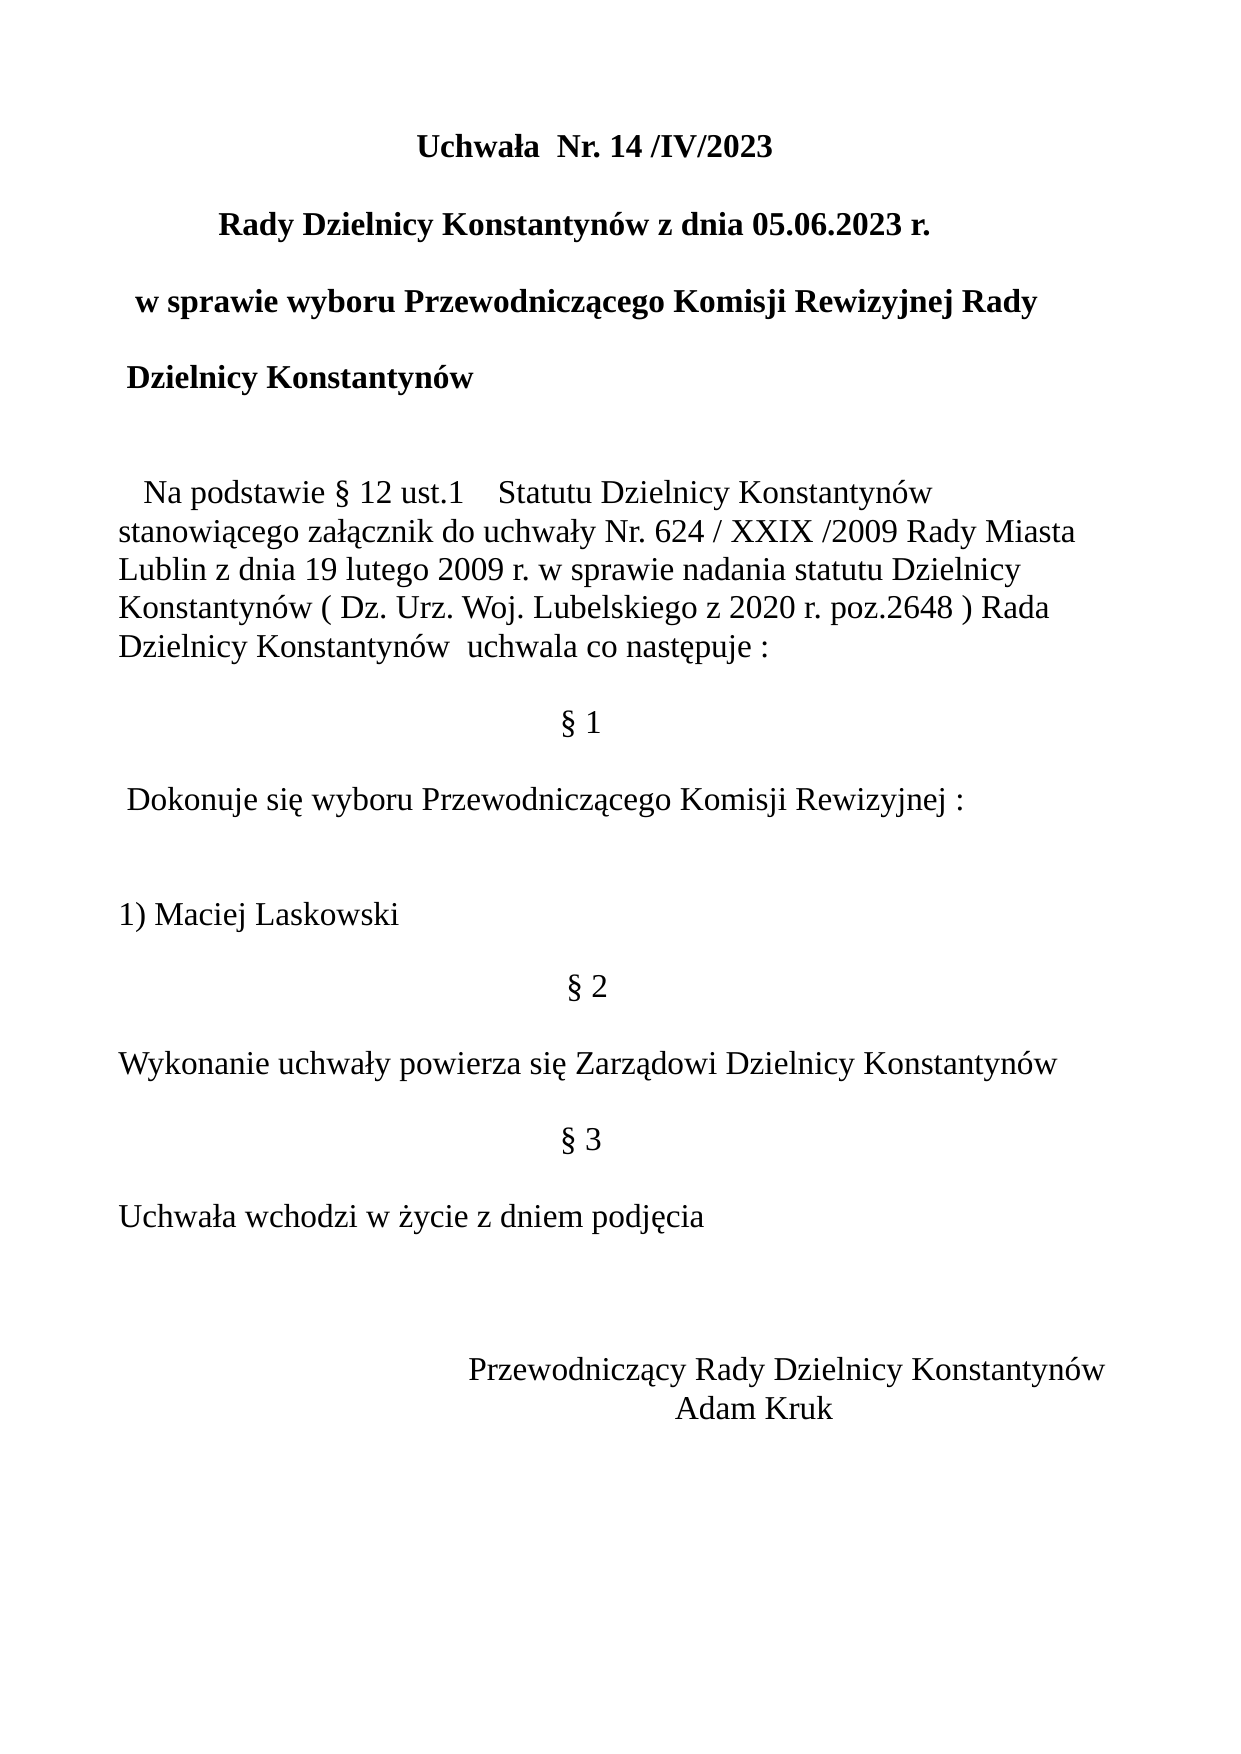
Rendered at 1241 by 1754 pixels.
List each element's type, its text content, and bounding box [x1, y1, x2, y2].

text § 1 [118, 703, 1122, 741]
text 1) Maciej Laskowski [118, 894, 1122, 933]
text Uchwała Nr. 14 /IV/2023 [118, 118, 1122, 166]
text Przewodniczący Rady Dzielnicy Konstantynów [118, 1349, 1122, 1388]
text Uchwała wchodzi w życie z dniem podjęcia [118, 1196, 1122, 1234]
text Rady Dzielnicy Konstantynów z dnia 05.06.2023 r. [118, 204, 1122, 243]
text § 3 [118, 1119, 1122, 1158]
text Adam Kruk [118, 1388, 1122, 1426]
text Na podstawie § 12 ust.1 Statutu Dzielnicy Konstantynów stanowiącego załącznik do uchwały Nr. 624 / XXIX /2009 Rady Miasta Lublin z dnia 19 lutego 2009 r. w sprawie nadania statutu Dzielnicy Konstantynów ( Dz. Urz. Woj. Lubelskiego z 2020 r. poz.2648 ) Rada Dzielnicy Konstantynów uchwala co następuje : [118, 473, 1122, 664]
text Wykonanie uchwały powierza się Zarządowi Dzielnicy Konstantynów [118, 1043, 1122, 1081]
text § 2 [118, 966, 1122, 1004]
text Dokonuje się wyboru Przewodniczącego Komisji Rewizyjnej : [118, 779, 1122, 818]
text w sprawie wyboru Przewodniczącego Komisji Rewizyjnej Rady [118, 281, 1122, 319]
text Dzielnicy Konstantynów [118, 358, 1122, 396]
